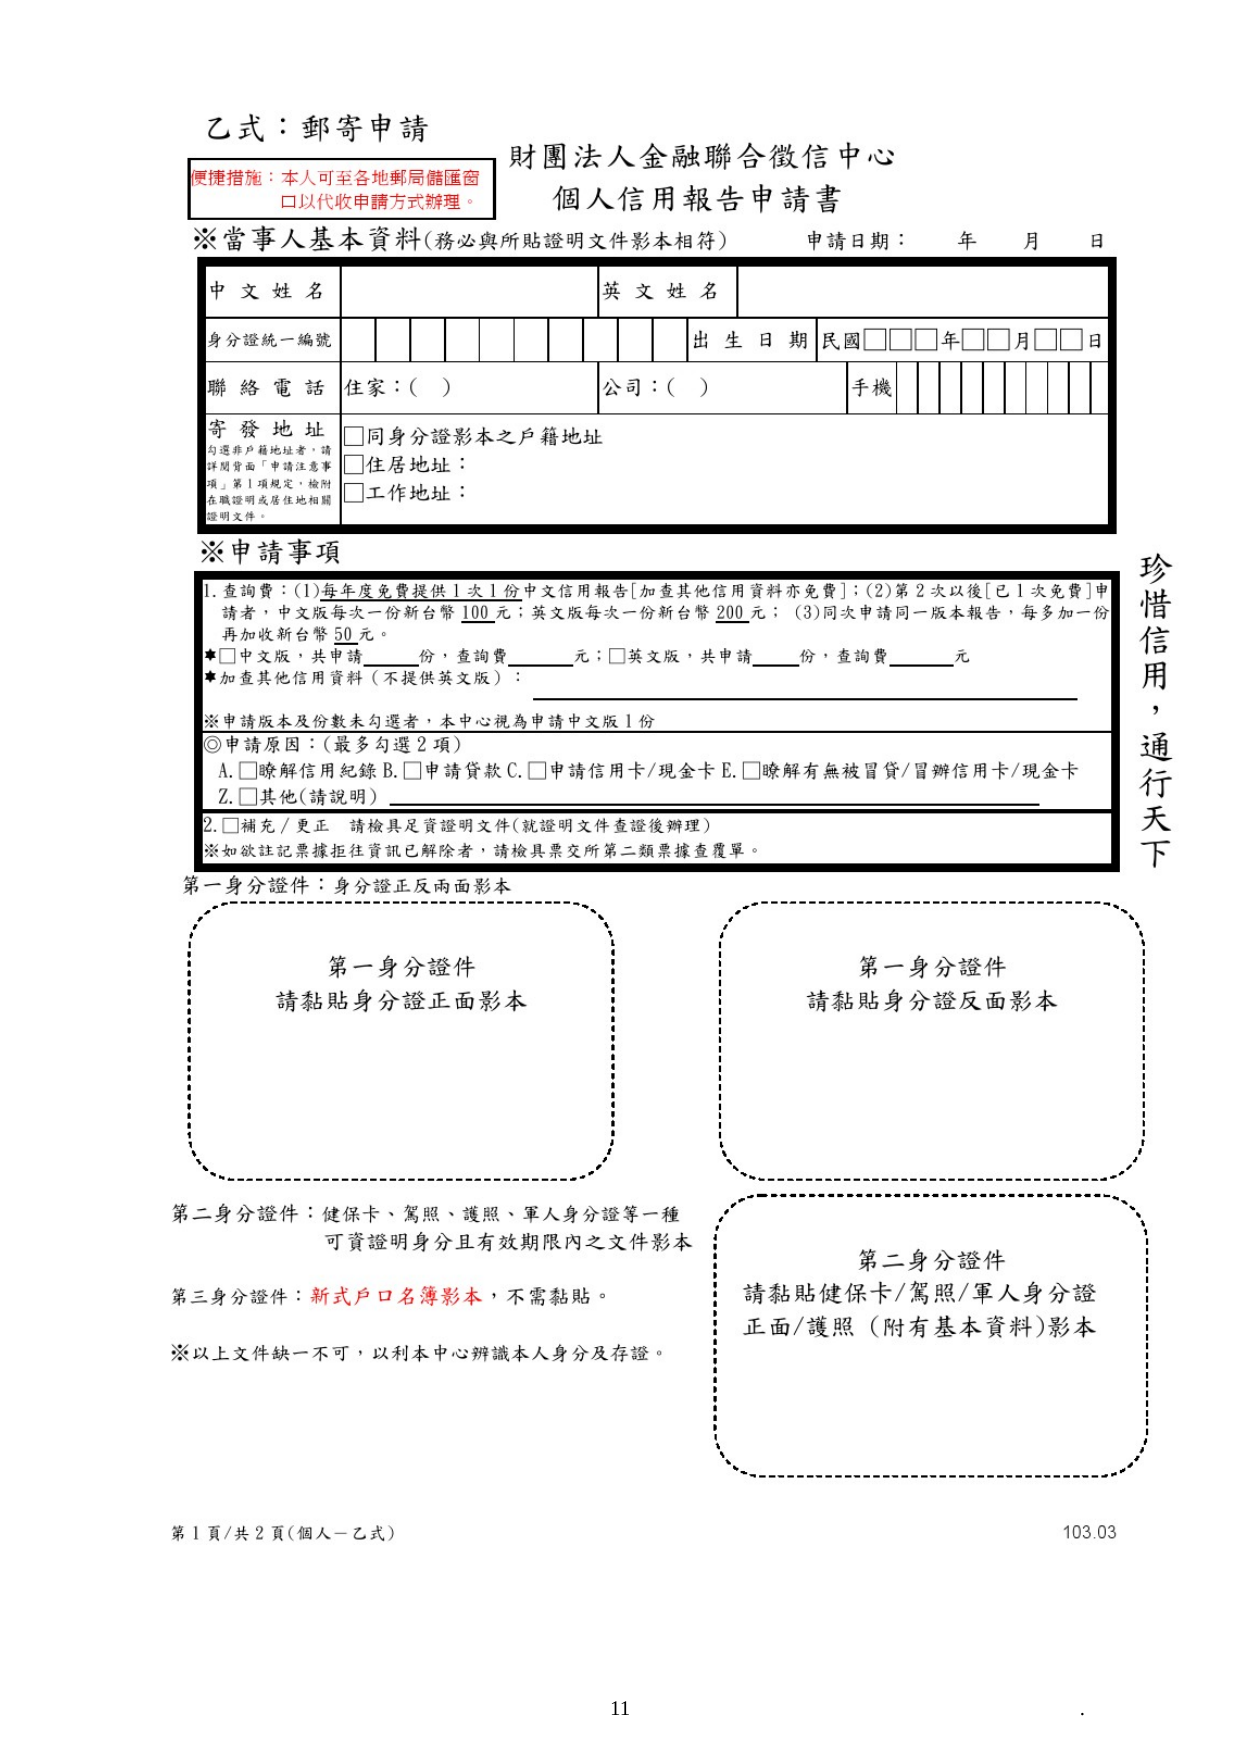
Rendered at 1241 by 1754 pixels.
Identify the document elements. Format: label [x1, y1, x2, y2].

picture [118, 58, 1196, 1583]
